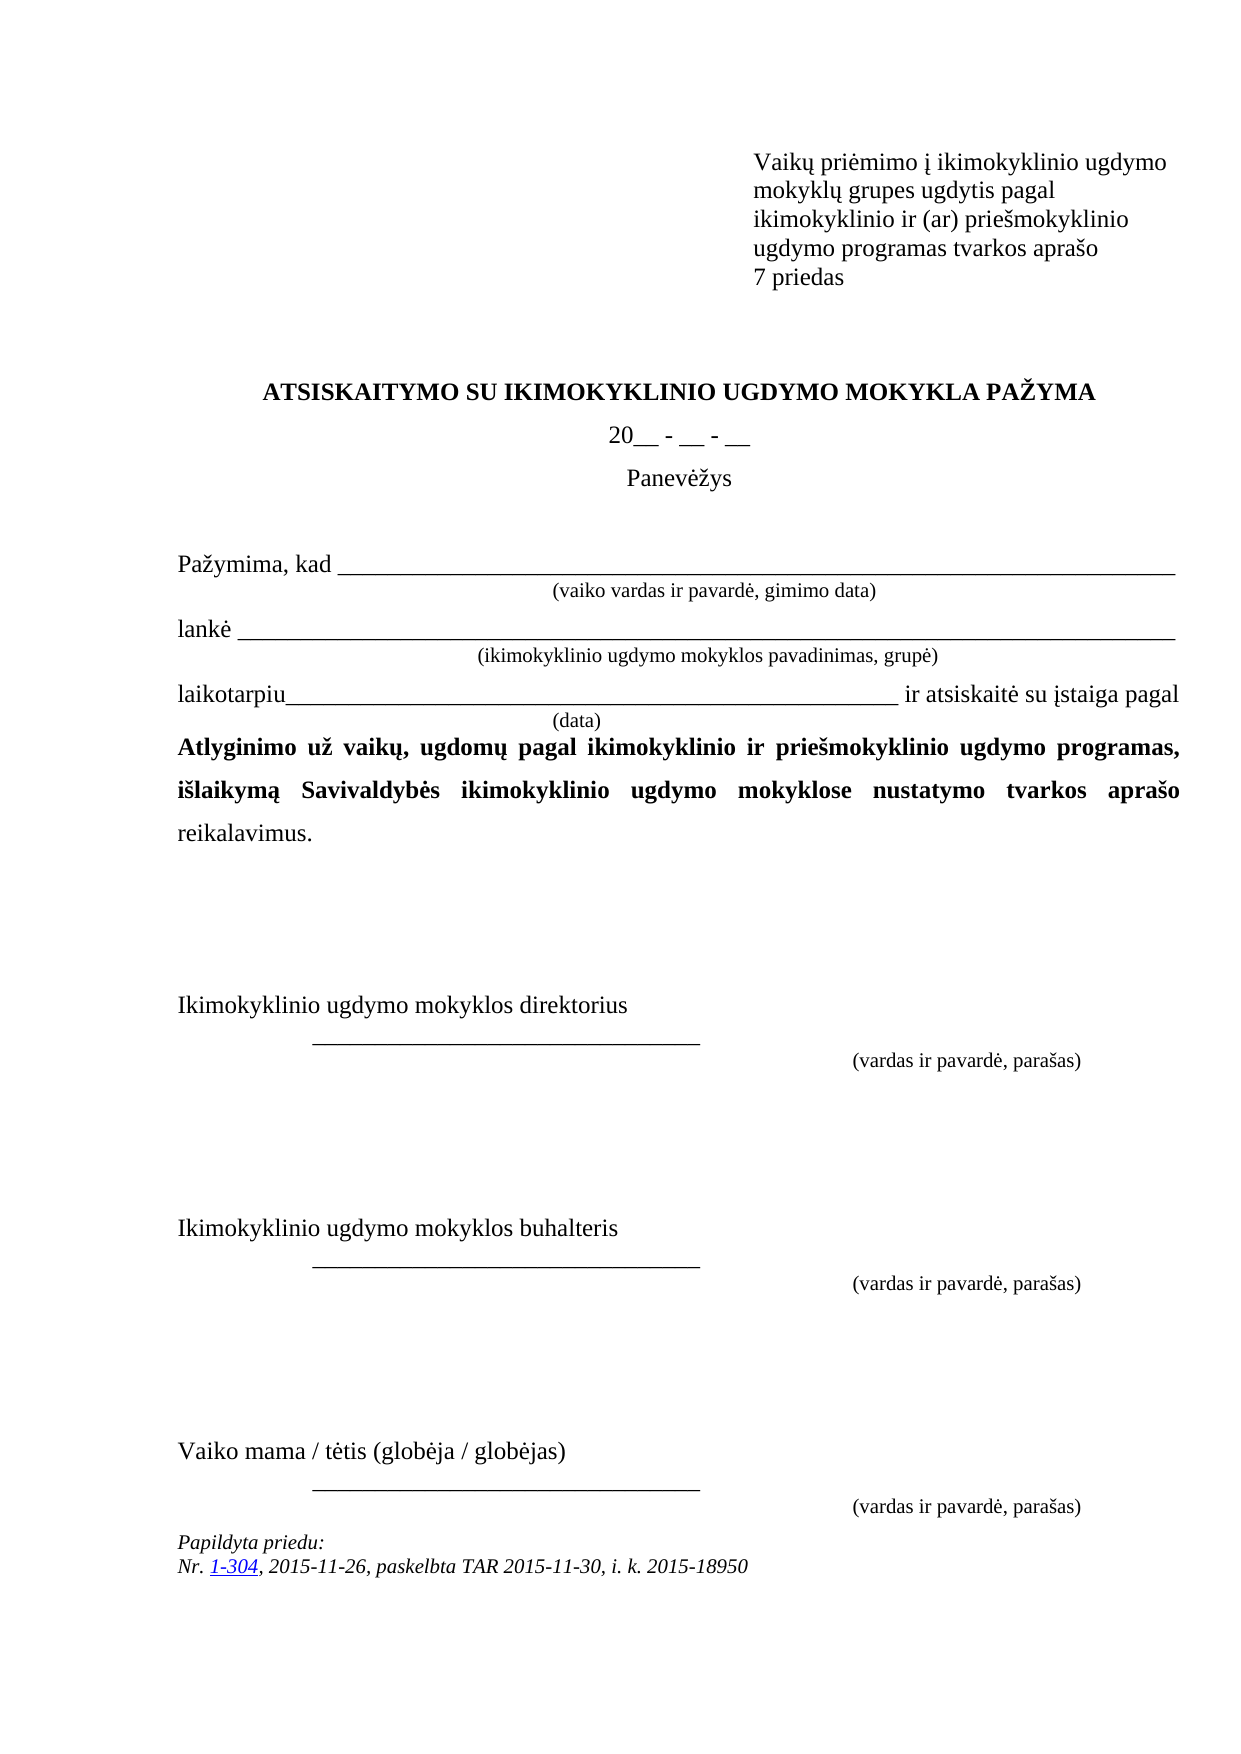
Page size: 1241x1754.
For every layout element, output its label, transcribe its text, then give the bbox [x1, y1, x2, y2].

text Papildyta priedu: [177, 1530, 1181, 1554]
text Ikimokyklinio ugdymo mokyklos direktorius _______________________________ [177, 991, 1181, 1048]
text (vardas ir pavardė, parašas) [177, 1271, 1181, 1295]
text mokyklų grupes ugdytis pagal [177, 176, 1181, 204]
text (vaiko vardas ir pavardė, gimimo data) [177, 578, 1181, 602]
text 7 priedas [177, 262, 1181, 291]
text lankė ___________________________________________________________________________ [177, 614, 1181, 643]
text (vardas ir pavardė, parašas) [177, 1048, 1181, 1072]
text ATSISKAITYMO SU IKIMOKYKLINIO UGDYMO MOKYKLA PAŽYMA [177, 377, 1181, 406]
text Vaikų priėmimo į ikimokyklinio ugdymo [177, 147, 1181, 176]
text ikimokyklinio ir (ar) priešmokyklinio [177, 204, 1181, 233]
text (data) [477, 708, 1181, 732]
text Pažymima, kad ___________________________________________________________________ [177, 549, 1181, 578]
text 20__ - __ - __ [177, 420, 1181, 449]
text Panevėžys [177, 463, 1181, 492]
text Vaiko mama / tėtis (globėja / globėjas) _______________________________ [177, 1436, 1181, 1494]
text Ikimokyklinio ugdymo mokyklos buhalteris _______________________________ [177, 1213, 1181, 1271]
text Atlyginimo už vaikų, ugdomų pagal ikimokyklinio ir priešmokyklinio ugdymo programas, išlaikymą Savivaldybės ikimokyklinio ugdymo mokyklose nustatymo tvarkos aprašo reikalavimus. [177, 732, 1181, 847]
text ugdymo programas tvarkos aprašo [177, 233, 1181, 262]
text (ikimokyklinio ugdymo mokyklos pavadinimas, grupė) [177, 643, 1181, 667]
text laikotarpiu_________________________________________________ ir atsiskaitė su įstaiga pagal [177, 679, 1181, 708]
text Nr. 1-304, 2015-11-26, paskelbta TAR 2015-11-30, i. k. 2015-18950 [177, 1554, 1181, 1578]
text (vardas ir pavardė, parašas) [177, 1494, 1181, 1518]
